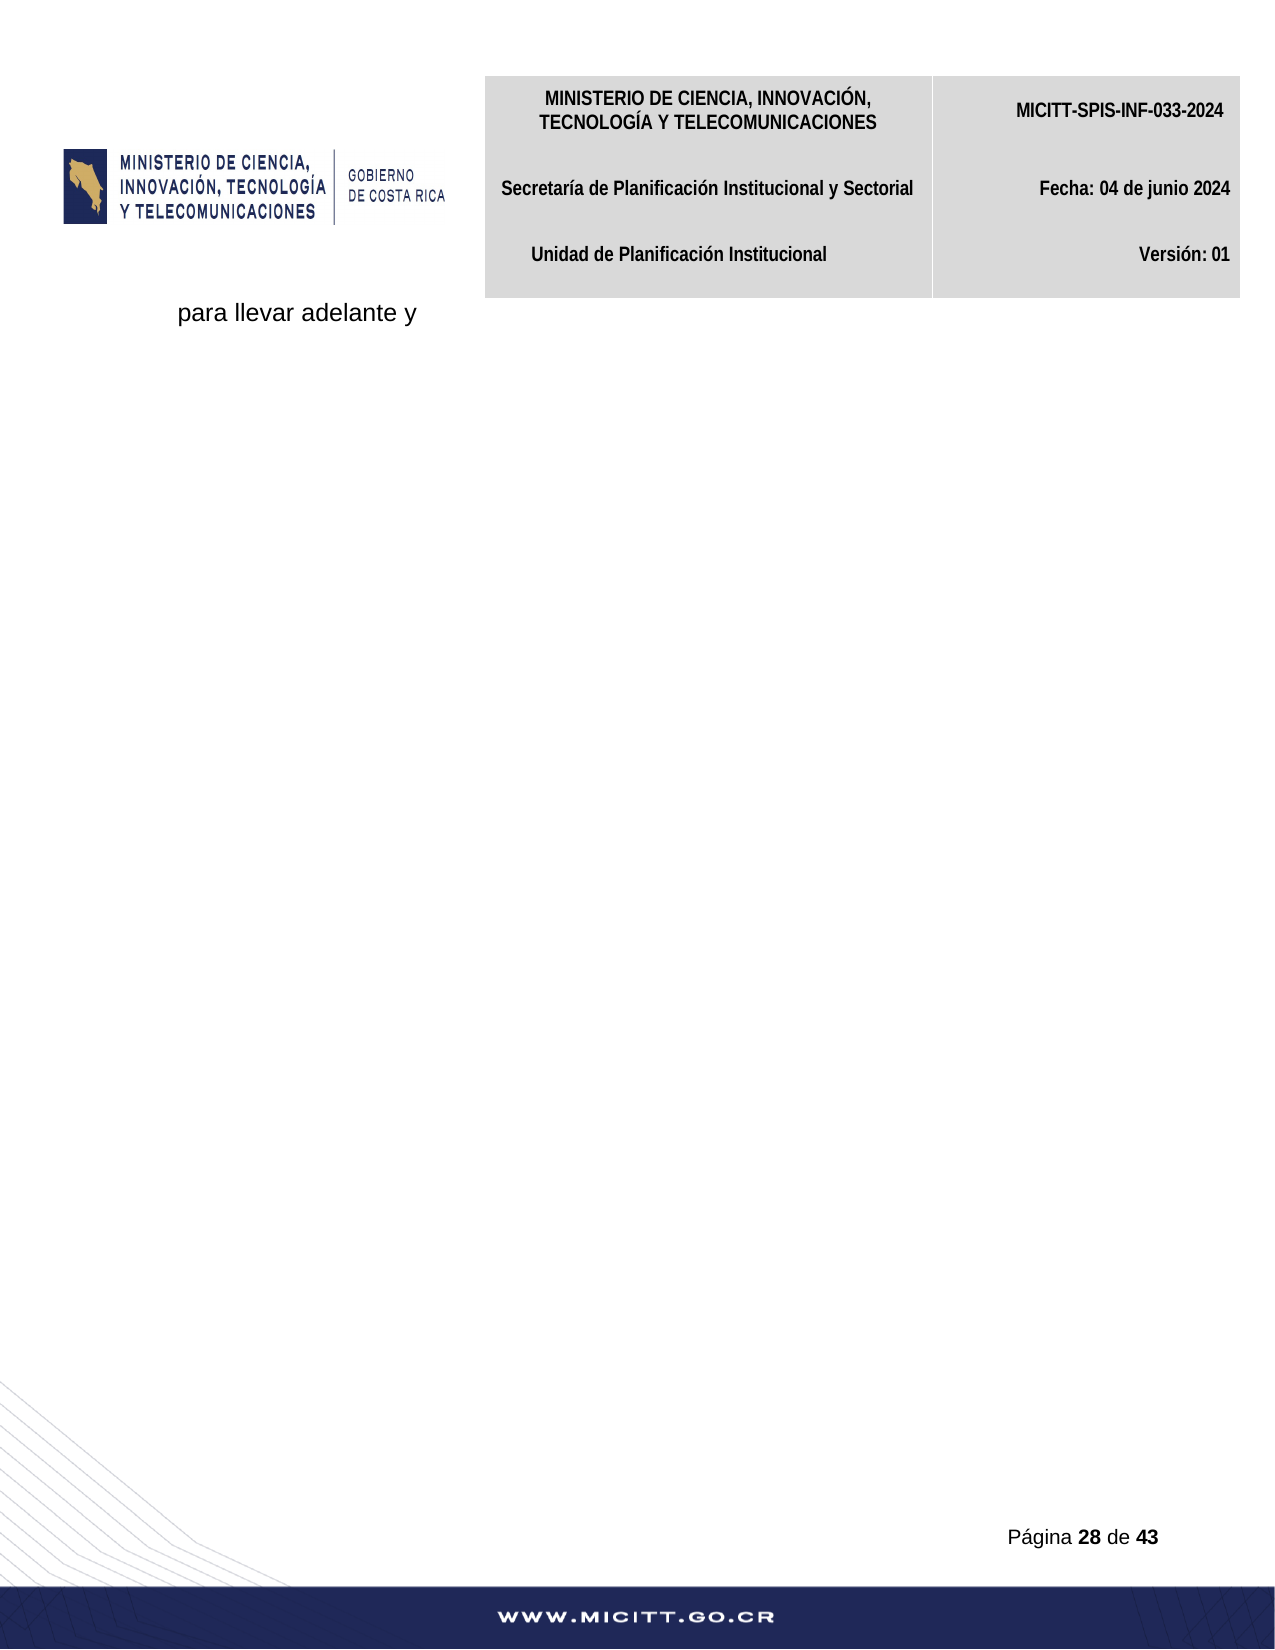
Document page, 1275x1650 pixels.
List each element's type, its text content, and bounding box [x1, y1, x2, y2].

text para llevar adelante y [177, 298, 1098, 327]
